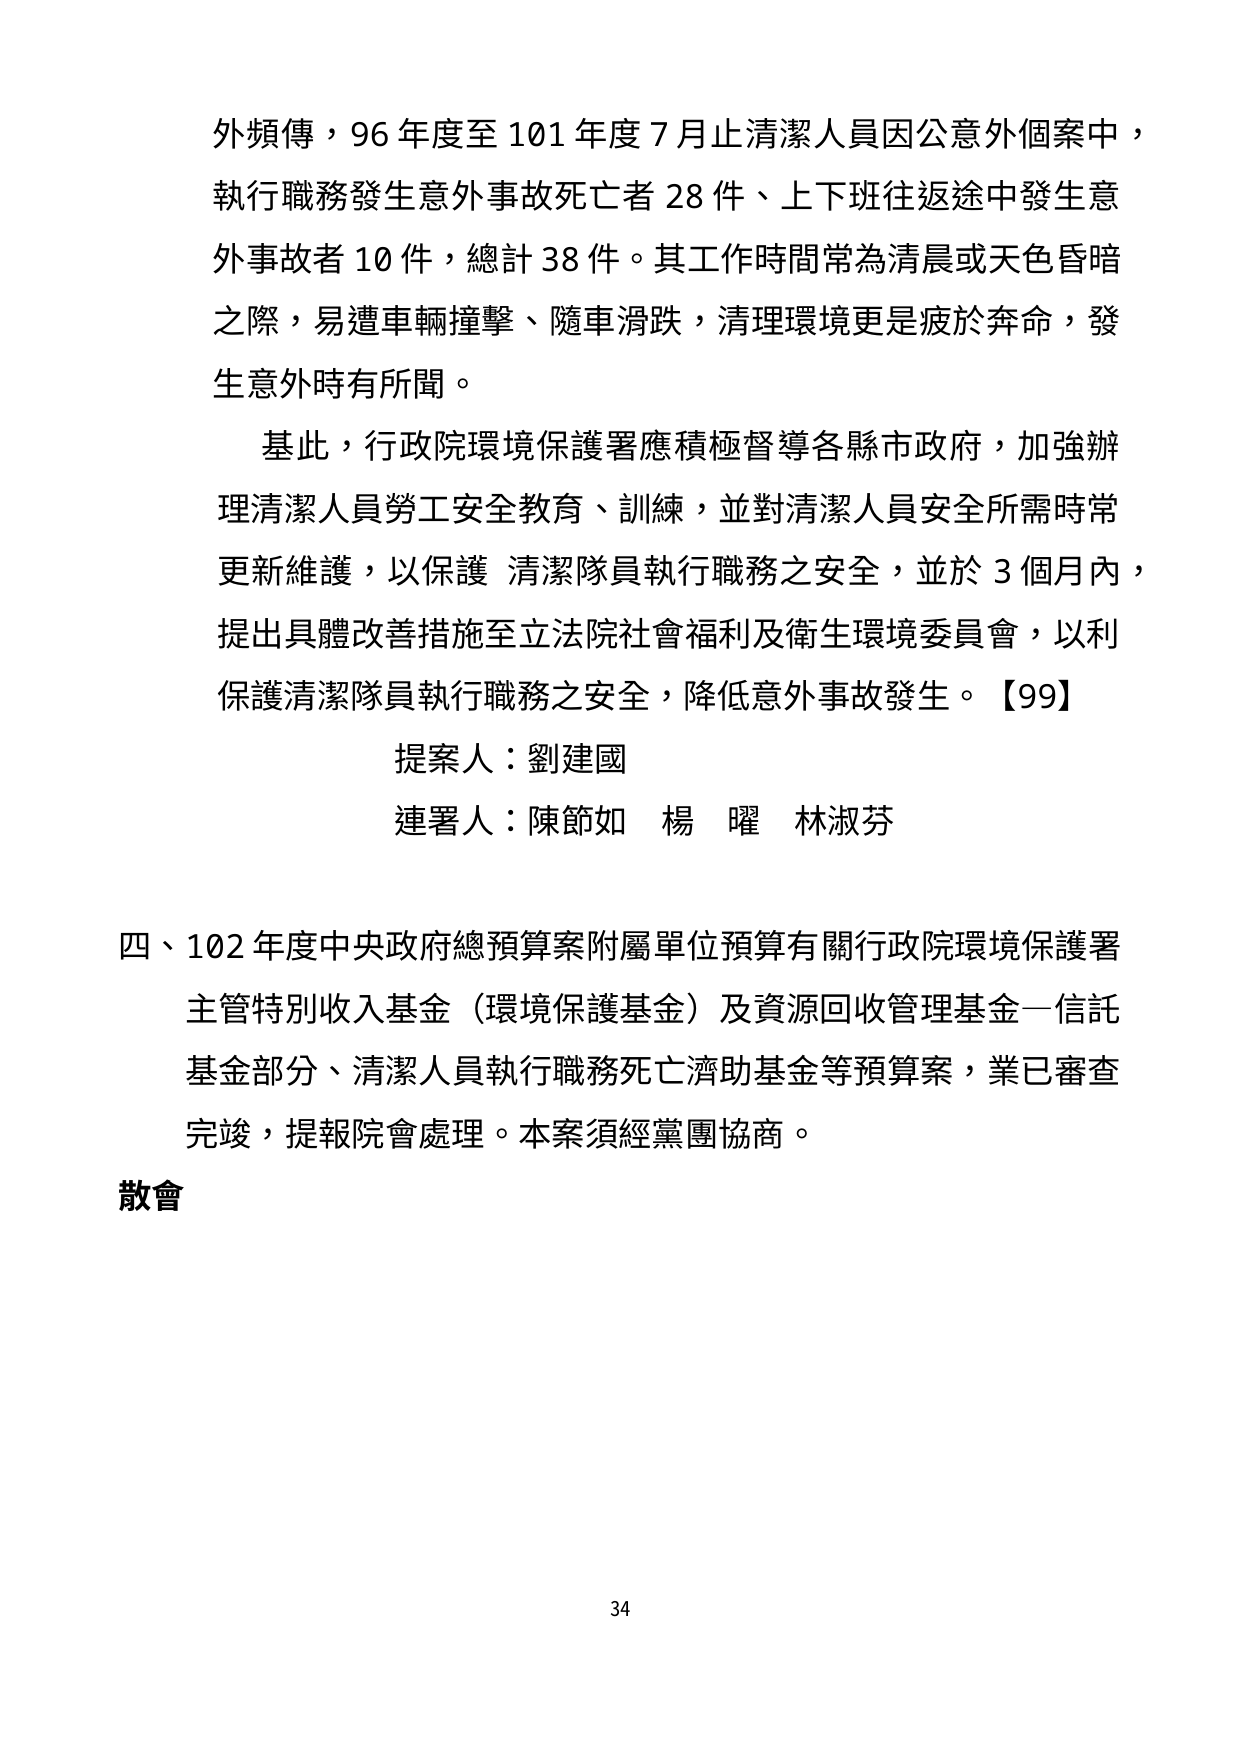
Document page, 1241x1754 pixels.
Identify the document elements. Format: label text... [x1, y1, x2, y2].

text 散會 [118, 1153, 1122, 1215]
text 連署人：陳節如 楊 曜 林淑芬 [394, 778, 1122, 840]
text 基此，行政院環境保護署應積極督導各縣市政府，加強辦理清潔人員勞工安全教育、訓練，並對清潔人員安全所需時常更新維護，以保護 清潔隊員執行職務之安全，並於3個月內，提出具體改善措施至立法院社會福利及衛生環境委員會，以利保護清潔隊員執行職務之安全，降低意外事故發生。【99】 [217, 403, 1122, 715]
text 提案人：劉建國 [394, 715, 1122, 778]
text 2.按行政院環境保護署統計資料顯示，清潔人員發生職業災害意外頻傳，96年度至101年度7月止清潔人員因公意外個案中，執行職務發生意外事故死亡者28件、上下班往返途中發生意外事故者10件，總計38件。其工作時間常為清晨或天色昏暗之際，易遭車輛撞擊、隨車滑跌，清理環境更是疲於奔命，發生意外時有所聞。 [180, 90, 1122, 403]
text 四、102年度中央政府總預算案附屬單位預算有關行政院環境保護署主管特別收入基金（環境保護基金）及資源回收管理基金—信託基金部分、清潔人員執行職務死亡濟助基金等預算案，業已審查完竣，提報院會處理。本案須經黨團協商。 [118, 903, 1122, 1153]
